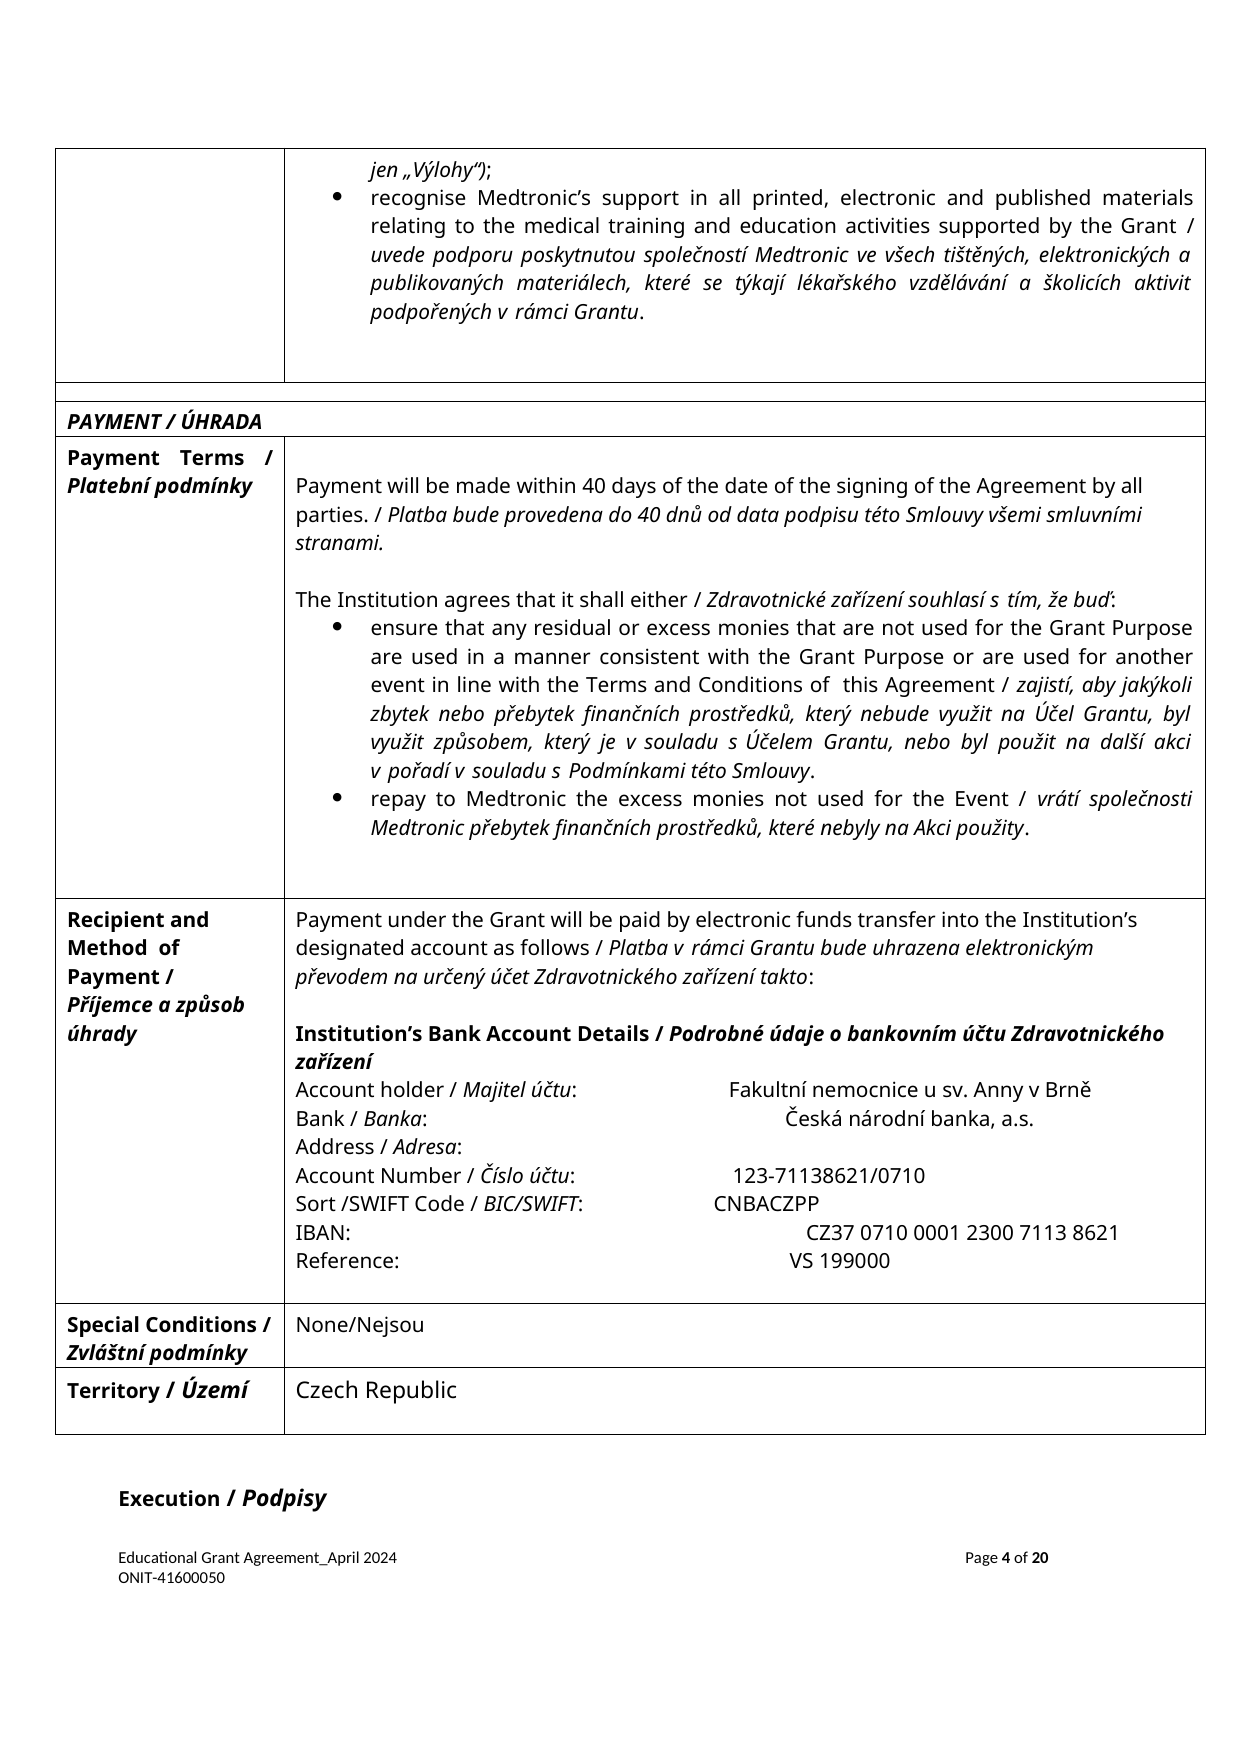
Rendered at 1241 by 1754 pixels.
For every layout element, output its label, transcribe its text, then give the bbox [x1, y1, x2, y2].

table_cell Territory / Území [56, 1368, 284, 1433]
table_cell Czech Republic [285, 1368, 1205, 1433]
table_cell Recipient and Method of Payment / Příjemce a způsob úhrady [56, 899, 284, 1303]
table_cell None/Nejsou [285, 1304, 1205, 1367]
table_cell Payment Terms / Platební podmínky [56, 437, 284, 898]
table_cell Payment under the Grant will be paid by electronic funds transfer into the Institution’s designated account as follows / Platba v rámci Grantu bude uhrazena elektronickým převodem na určený účet Zdravotnického zařízení takto: Institution’s Bank Account Details / Podrobné údaje o bankovním účtu Zdravotnického zařízení Account holder / Majitel účtu: Fakultní nemocnice u sv. Anny v Brně Bank / Banka: Česká národní banka, a.s. Address / Adresa: Account Number / Číslo účtu: 123-71138621/0710 Sort /SWIFT Code / BIC/SWIFT: CNBACZPP IBAN: CZ37 0710 0001 2300 7113 8621 Reference: VS 199000 [285, 899, 1205, 1303]
table_cell Payment will be made within 40 days of the date of the signing of the Agreement by all parties. / Platba bude provedena do 40 dnů od data podpisu této Smlouvy všemi smluvními stranami. The Institution agrees that it shall either / Zdravotnické zařízení souhlasí s tím, že buď: ensure that any residual or excess monies that are not used for the Grant Purpose are used in a manner consistent with the Grant Purpose or are used for another event in line with the Terms and Conditions of this Agreement / zajistí, aby jakýkoli zbytek nebo přebytek finančních prostředků, který nebude využit na Účel Grantu, byl využit způsobem, který je v souladu s Účelem Grantu, nebo byl použit na další akci v pořadí v souladu s Podmínkami této Smlouvy. repay to Medtronic the excess monies not used for the Event / vrátí společnosti Medtronic přebytek finančních prostředků, které nebyly na Akci použity. [285, 437, 1205, 898]
table_cell The Institution will, in consideration for the Grant, and at no additional cost or expense to Medtronic / Zdravotnické zařízení poskytne výměnou za Grant a bez dodatečných nákladů nebo výdajů pro společnost Medtronic dále uvedené: ensure that the subject matter of the Institution’s/Third Party’s medical training and education is in alignment with the Grant Purpose / zajistí, aby předmět lékařského vzdělávání a školení pořádaného Zdravotnickým zařízením/Třetí osobou byl v souladu s Účelem Grantu; select the area of specialty as indicated in the Grant Purpose and determine the appropriate individuals to develop and manage the Institution’s programmes / zvolí oblast specializace tak, jak je uvedena v Účelu Grantu, a uvede příslušné osoby, které budou sestavovat a řídit programy Zdravotnického zařízení; support 1 of HCP to attend training at the Event any may include expenses as set out in Schedule 1 (“Expenses”) / podpoří 1 zdravotnického odborníka, kteří se účastní školení v rámci Akce a jejich výdaje budou hrazeny tak, jak je uvedeno v Příloze č. 1 (dále jen „Výlohy“); recognise Medtronic’s support in all printed, electronic and published materials relating to the medical training and education activities supported by the Grant / uvede podporu poskytnutou společností Medtronic ve všech tištěných, elektronických a publikovaných materiálech, které se týkají lékařského vzdělávání a školicích aktivit podpořených v rámci Grantu. [285, 149, 1205, 382]
table_cell PAYMENT / ÚHRADA [56, 402, 1205, 436]
table_cell Special Conditions / Zvláštní podmínky [56, 1304, 284, 1367]
table_cell [56, 383, 1205, 401]
text Execution / Podpisy [118, 1482, 1122, 1513]
table_cell [56, 149, 284, 382]
